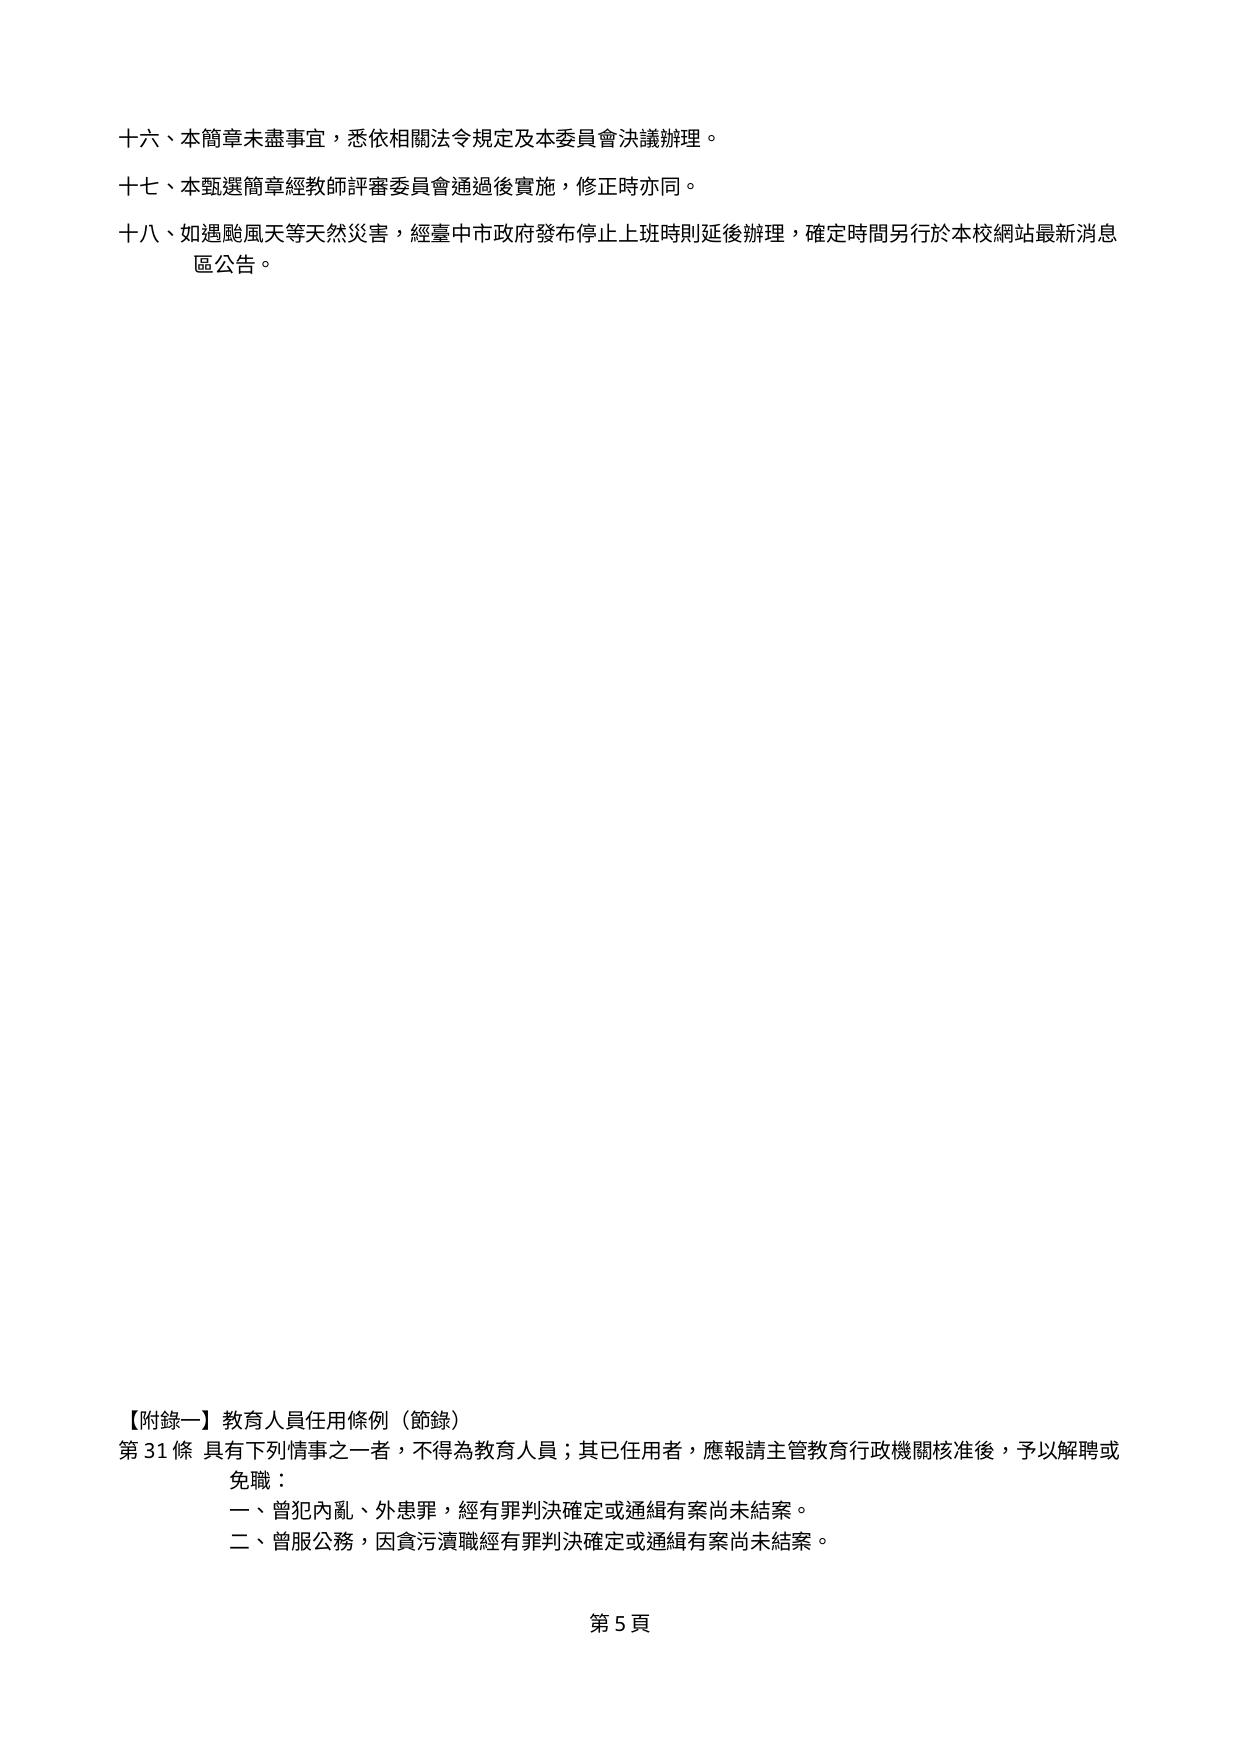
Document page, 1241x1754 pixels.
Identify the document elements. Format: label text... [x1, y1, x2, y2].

text 十六、本簡章未盡事宜，悉依相關法令規定及本委員會決議辦理。 [118, 123, 1122, 153]
text 【附錄一】教育人員任用條例（節錄） [118, 1404, 1122, 1434]
text 一、曾犯內亂、外患罪，經有罪判決確定或通緝有案尚未結案。 [118, 1495, 1122, 1525]
text 十七、本甄選簡章經教師評審委員會通過後實施，修正時亦同。 [118, 170, 1122, 200]
text 十八、如遇颱風天等天然災害，經臺中市政府發布停止上班時則延後辦理，確定時間另行於本校網站最新消息區公告。 [118, 218, 1122, 278]
text 第31條 具有下列情事之一者，不得為教育人員；其已任用者，應報請主管教育行政機關核准後，予以解聘或免職： [118, 1434, 1122, 1495]
text 二、曾服公務，因貪污瀆職經有罪判決確定或通緝有案尚未結案。 [118, 1525, 1122, 1555]
